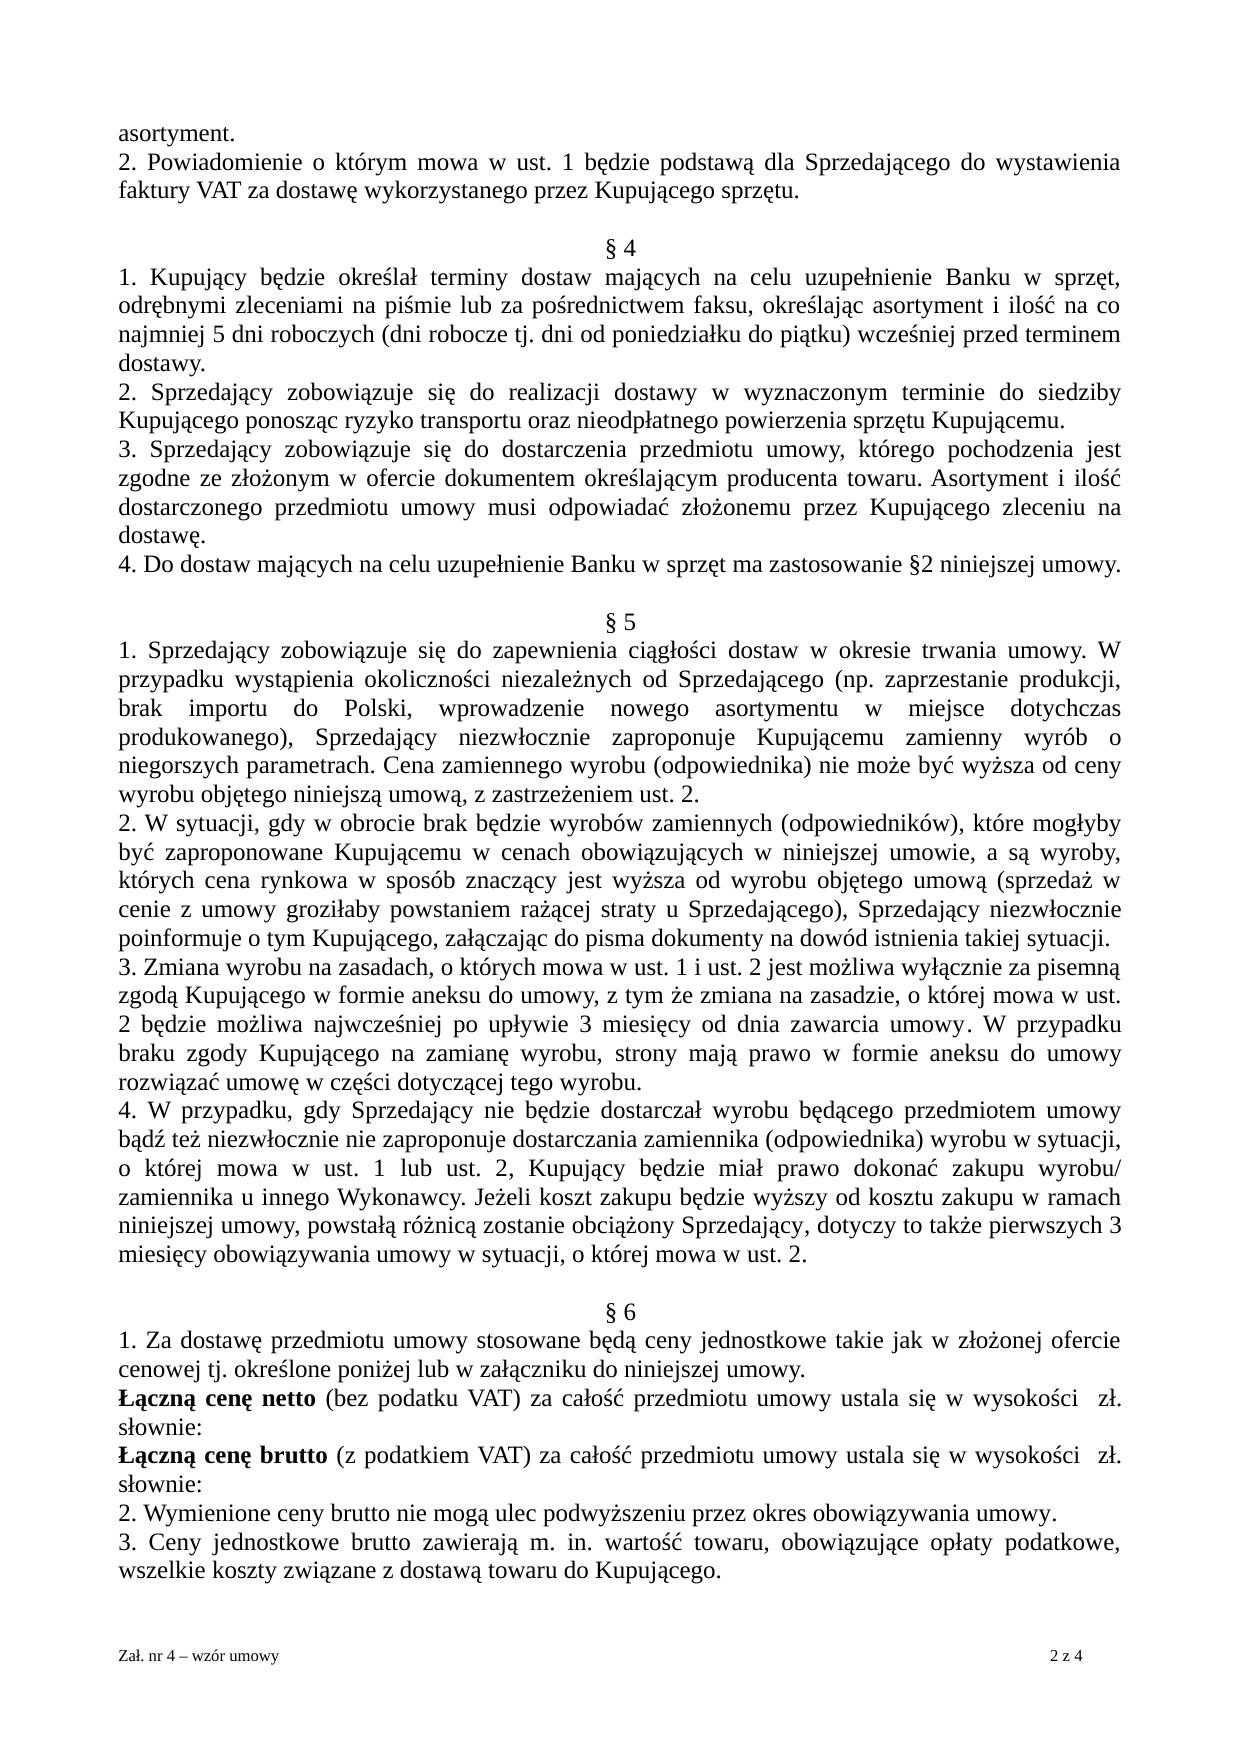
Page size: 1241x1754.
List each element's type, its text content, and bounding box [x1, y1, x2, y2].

text 4. W przypadku, gdy Sprzedający nie będzie dostarczał wyrobu będącego przedmiotem umowy bądź też niezwłocznie nie zaproponuje dostarczania zamiennika (odpowiednika) wyrobu w sytuacji, o której mowa w ust. 1 lub ust. 2, Kupujący będzie miał prawo dokonać zakupu wyrobu/ zamiennika u innego Wykonawcy. Jeżeli koszt zakupu będzie wyższy od kosztu zakupu w ramach niniejszej umowy, powstałą różnicą zostanie obciążony Sprzedający, dotyczy to także pierwszych 3 miesięcy obowiązywania umowy w sytuacji, o której mowa w ust. 2. [118, 1096, 1122, 1268]
text 3. Sprzedający zobowiązuje się do dostarczenia przedmiotu umowy, którego pochodzenia jest zgodne ze złożonym w ofercie dokumentem określającym producenta towaru. Asortyment i ilość dostarczonego przedmiotu umowy musi odpowiadać złożonemu przez Kupującego zleceniu na dostawę. [118, 434, 1122, 549]
text 1. Sprzedający zobowiązuje się do zapewnienia ciągłości dostaw w okresie trwania umowy. W przypadku wystąpienia okoliczności niezależnych od Sprzedającego (np. zaprzestanie produkcji, brak importu do Polski, wprowadzenie nowego asortymentu w miejsce dotychczas produkowanego), Sprzedający niezwłocznie zaproponuje Kupującemu zamienny wyrób o niegorszych parametrach. Cena zamiennego wyrobu (odpowiednika) nie może być wyższa od ceny wyrobu objętego niniejszą umową, z zastrzeżeniem ust. 2. [118, 636, 1122, 808]
text 3. Zmiana wyrobu na zasadach, o których mowa w ust. 1 i ust. 2 jest możliwa wyłącznie za pisemną zgodą Kupującego w formie aneksu do umowy, z tym że zmiana na zasadzie, o której mowa w ust. 2 będzie możliwa najwcześniej po upływie 3 miesięcy od dnia zawarcia umowy. W przypadku braku zgody Kupującego na zamianę wyrobu, strony mają prawo w formie aneksu do umowy rozwiązać umowę w części dotyczącej tego wyrobu. [118, 952, 1122, 1096]
text 2. W sytuacji, gdy w obrocie brak będzie wyrobów zamiennych (odpowiedników), które mogłyby być zaproponowane Kupującemu w cenach obowiązujących w niniejszej umowie, a są wyroby, których cena rynkowa w sposób znaczący jest wyższa od wyrobu objętego umową (sprzedaż w cenie z umowy groziłaby powstaniem rażącej straty u Sprzedającego), Sprzedający niezwłocznie poinformuje o tym Kupującego, załączając do pisma dokumenty na dowód istnienia takiej sytuacji. [118, 808, 1122, 952]
text Łączną cenę brutto (z podatkiem VAT) za całość przedmiotu umowy ustala się w wysokości zł. słownie: [118, 1441, 1122, 1498]
text 2. Wymienione ceny brutto nie mogą ulec podwyższeniu przez okres obowiązywania umowy. [118, 1498, 1122, 1527]
text 1. Za dostawę przedmiotu umowy stosowane będą ceny jednostkowe takie jak w złożonej ofercie cenowej tj. określone poniżej lub w załączniku do niniejszej umowy. [118, 1326, 1122, 1383]
text 4. Do dostaw mających na celu uzupełnienie Banku w sprzęt ma zastosowanie §2 niniejszej umowy. [118, 549, 1122, 578]
text 1. Kupujący będzie określał terminy dostaw mających na celu uzupełnienie Banku w sprzęt, odrębnymi zleceniami na piśmie lub za pośrednictwem faksu, określając asortyment i ilość na co najmniej 5 dni roboczych (dni robocze tj. dni od poniedziałku do piątku) wcześniej przed terminem dostawy. [118, 262, 1122, 377]
text 3. Ceny jednostkowe brutto zawierają m. in. wartość towaru, obowiązujące opłaty podatkowe, wszelkie koszty związane z dostawą towaru do Kupującego. [118, 1527, 1122, 1584]
text asortyment. [118, 118, 1122, 147]
text § 6 [118, 1297, 1122, 1326]
text § 4 [118, 233, 1122, 262]
text Łączną cenę netto (bez podatku VAT) za całość przedmiotu umowy ustala się w wysokości zł. słownie: [118, 1383, 1122, 1441]
text § 5 [118, 607, 1122, 636]
text 2. Sprzedający zobowiązuje się do realizacji dostawy w wyznaczonym terminie do siedziby Kupującego ponosząc ryzyko transportu oraz nieodpłatnego powierzenia sprzętu Kupującemu. [118, 377, 1122, 434]
text 2. Powiadomienie o którym mowa w ust. 1 będzie podstawą dla Sprzedającego do wystawienia faktury VAT za dostawę wykorzystanego przez Kupującego sprzętu. [118, 147, 1122, 204]
